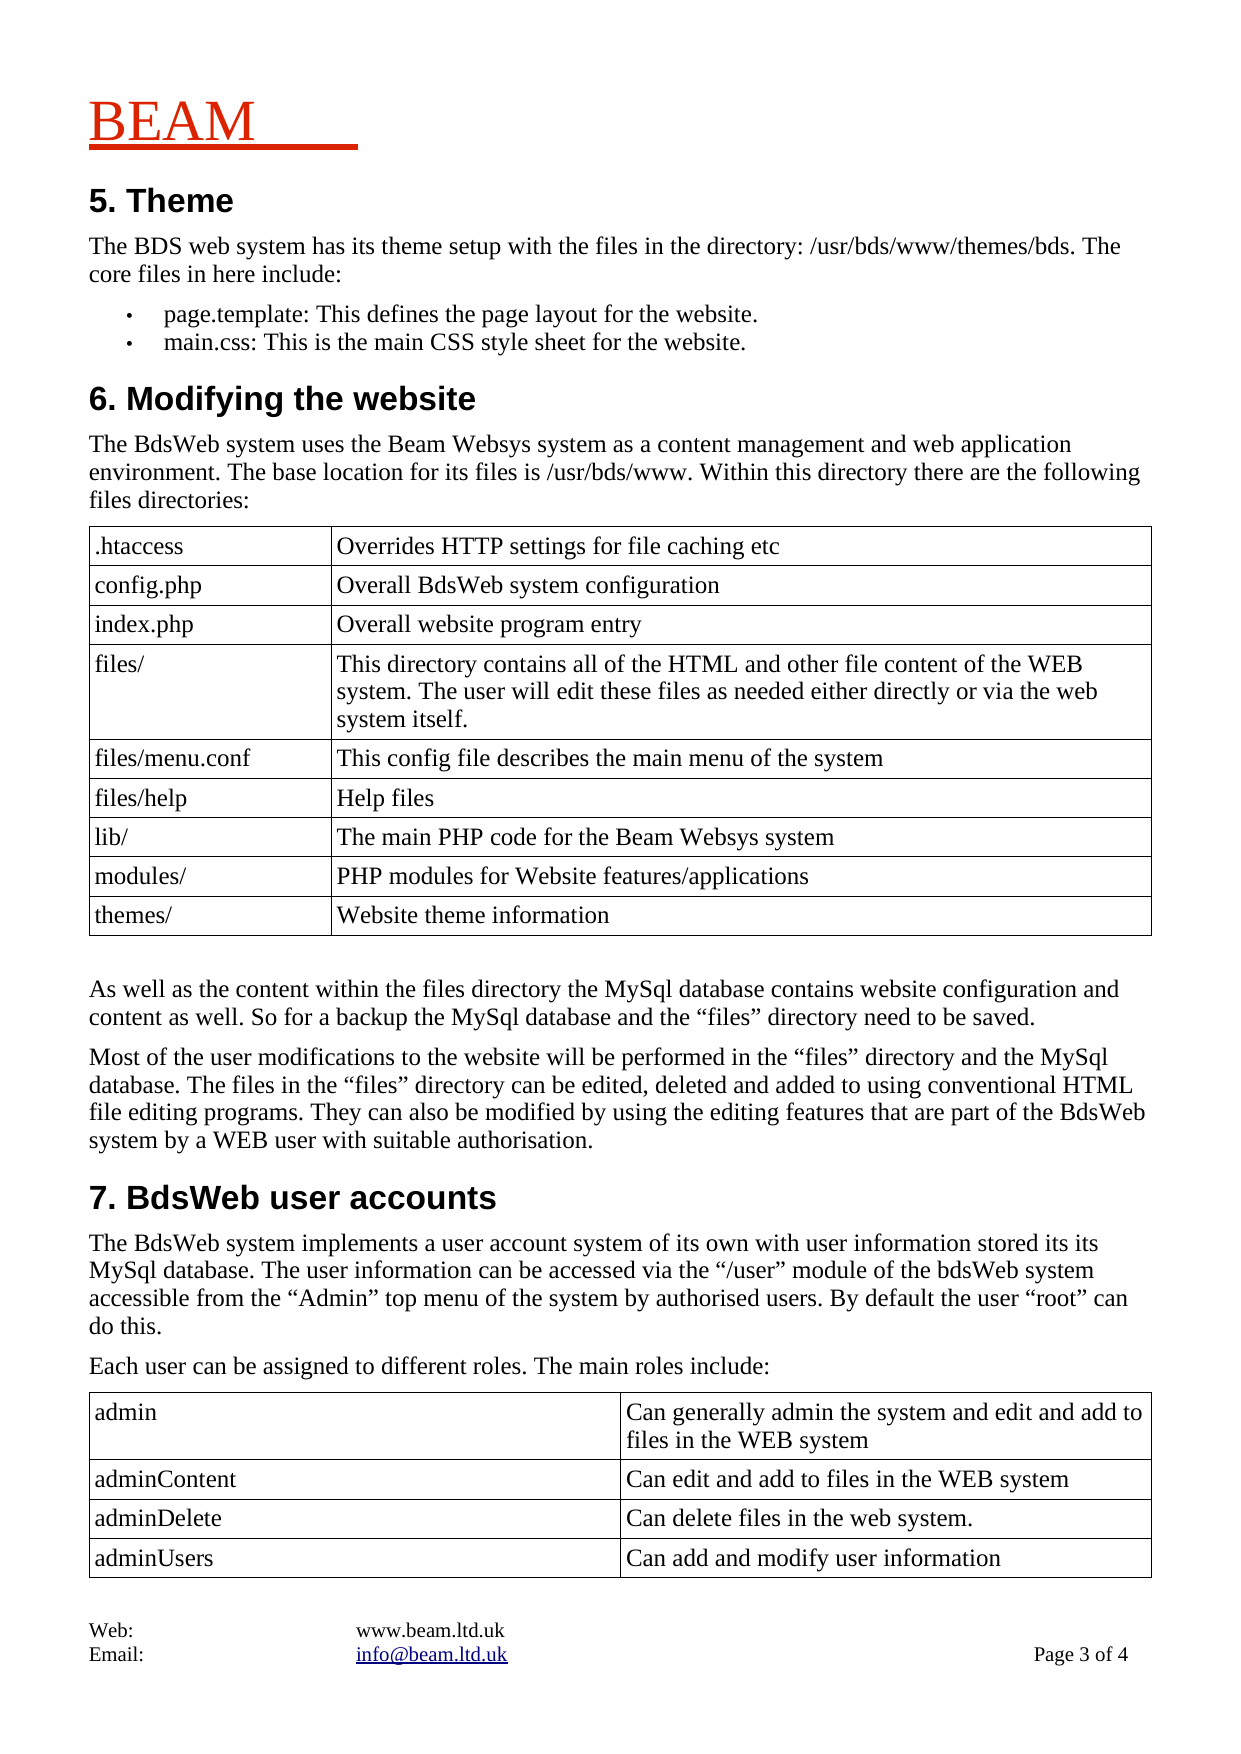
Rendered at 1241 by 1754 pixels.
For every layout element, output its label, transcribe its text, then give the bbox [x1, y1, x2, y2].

table_cell PHP modules for Website features/applications [332, 857, 1151, 896]
text As well as the content within the files directory the MySql database contains website configuration and content as well. So for a backup the MySql database and the “files” directory need to be saved. [88, 975, 1152, 1031]
table_cell Can add and modify user information [621, 1539, 1151, 1577]
subtitle Modifying the website [88, 381, 1152, 418]
table_cell config.php [90, 566, 331, 605]
table_cell adminContent [90, 1460, 620, 1499]
text Most of the user modifications to the website will be performed in the “files” directory and the MySql database. The files in the “files” directory can be edited, deleted and added to using conventional HTML file editing programs. They can also be modified by using the editing features that are part of the BdsWeb system by a WEB user with suitable authorisation. [88, 1043, 1152, 1154]
table_header admin [90, 1393, 620, 1459]
table_cell This directory contains all of the HTML and other file content of the WEB system. The user will edit these files as needed either directly or via the web system itself. [332, 645, 1151, 739]
table_cell Overall BdsWeb system configuration [332, 566, 1151, 605]
table_cell adminUsers [90, 1539, 620, 1577]
table_cell index.php [90, 606, 331, 644]
subtitle BdsWeb user accounts [88, 1179, 1152, 1216]
list page.template: This defines the page layout for the website. [126, 300, 1152, 328]
text The BdsWeb system uses the Beam Websys system as a content management and web application environment. The base location for its files is /usr/bds/www. Within this directory there are the following files directories: [88, 430, 1152, 513]
table_cell files/menu.conf [90, 740, 331, 778]
table_cell This config file describes the main menu of the system [332, 740, 1151, 778]
table_cell Can delete files in the web system. [621, 1500, 1151, 1538]
table_cell Overall website program entry [332, 606, 1151, 644]
table_cell adminDelete [90, 1500, 620, 1538]
text The BdsWeb system implements a user account system of its own with user information stored its its MySql database. The user information can be accessed via the “/user” module of the bdsWeb system accessible from the “Admin” top menu of the system by authorised users. By default the user “root” can do this. [88, 1229, 1152, 1339]
table_cell Website theme information [332, 897, 1151, 935]
table_cell Can edit and add to files in the WEB system [621, 1460, 1151, 1499]
table_cell files/ [90, 645, 331, 739]
table_cell modules/ [90, 857, 331, 896]
table_header .htaccess [90, 527, 331, 565]
table_cell The main PHP code for the Beam Websys system [332, 818, 1151, 856]
table_cell lib/ [90, 818, 331, 856]
table_cell themes/ [90, 897, 331, 935]
table_header Overrides HTTP settings for file caching etc [332, 527, 1151, 565]
table_header Can generally admin the system and edit and add to files in the WEB system [621, 1393, 1151, 1459]
table_cell Help files [332, 779, 1151, 817]
list main.css: This is the main CSS style sheet for the website. [126, 328, 1152, 356]
text Each user can be assigned to different roles. The main roles include: [88, 1352, 1152, 1380]
subtitle Theme [88, 182, 1152, 220]
text The BDS web system has its theme setup with the files in the directory: /usr/bds/www/themes/bds. The core files in here include: [88, 232, 1152, 288]
table_cell files/help [90, 779, 331, 817]
